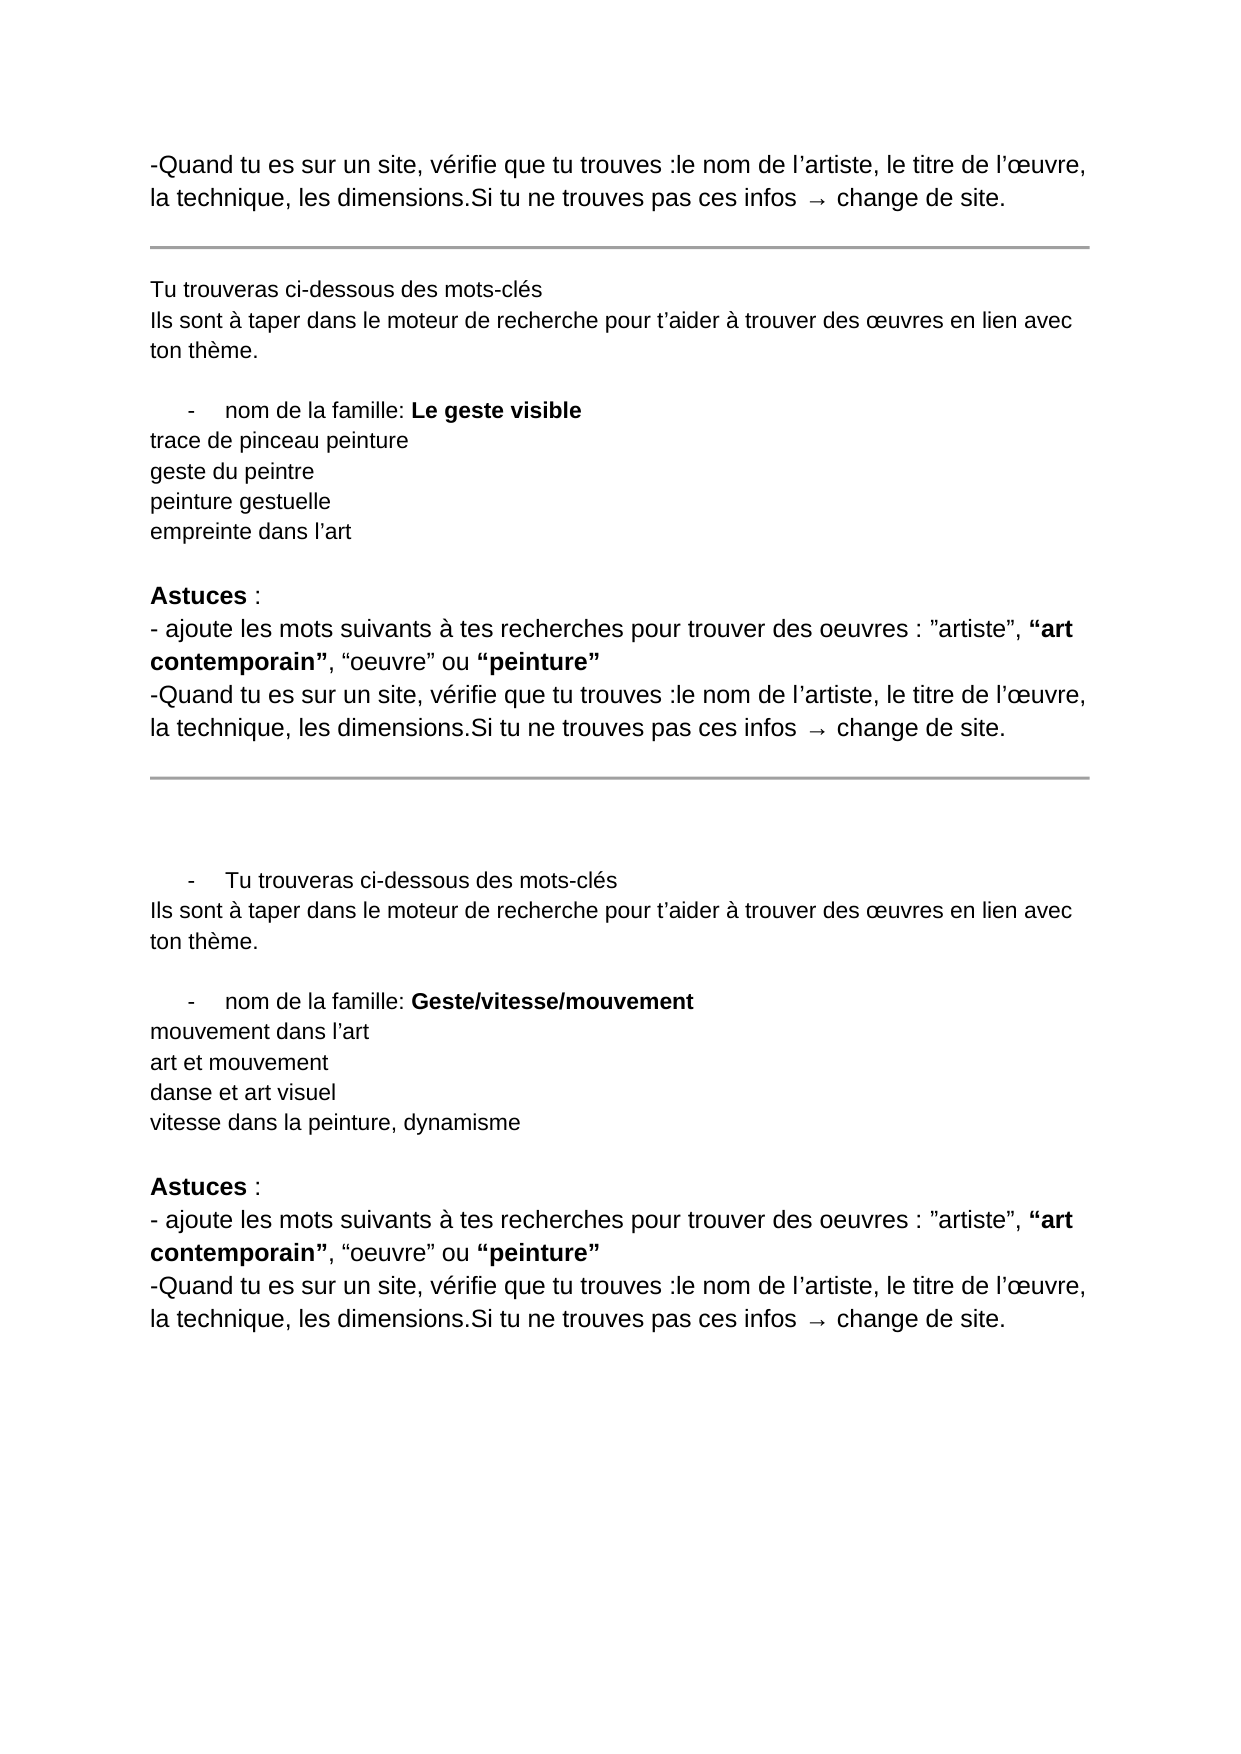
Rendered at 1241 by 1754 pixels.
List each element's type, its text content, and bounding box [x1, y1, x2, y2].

text art et mouvement [150, 1048, 1090, 1075]
text mouvement dans l’art [150, 1018, 1090, 1045]
text -Quand tu es sur un site, vérifie que tu trouves :le nom de l’artiste, le titre de l’œuvre, la technique, les dimensions.Si tu ne trouves pas ces infos → change de site. [150, 1271, 1090, 1333]
text geste du peintre [150, 458, 1090, 484]
text trace de pinceau peinture [150, 427, 1090, 454]
text empreinte dans l’art [150, 518, 1090, 544]
text Ils sont à taper dans le moteur de recherche pour t’aider à trouver des œuvres en lien avec ton thème. [150, 897, 1090, 954]
list nom de la famille: Le geste visible [187, 397, 1090, 424]
text peinture gestuelle [150, 488, 1090, 514]
text Ils sont à taper dans le moteur de recherche pour t’aider à trouver des œuvres en lien avec ton thème. [150, 307, 1090, 363]
list nom de la famille: Geste/vitesse/mouvement [187, 988, 1090, 1014]
text Astuces : [150, 581, 1090, 610]
text vitesse dans la peinture, dynamisme [150, 1109, 1090, 1135]
text Astuces : [150, 1172, 1090, 1201]
text Tu trouveras ci-dessous des mots-clés [150, 276, 1090, 303]
text danse et art visuel [150, 1079, 1090, 1105]
list Tu trouveras ci-dessous des mots-clés [187, 867, 1090, 894]
text -Quand tu es sur un site, vérifie que tu trouves :le nom de l’artiste, le titre de l’œuvre, la technique, les dimensions.Si tu ne trouves pas ces infos → change de site. [150, 680, 1090, 742]
text - ajoute les mots suivants à tes recherches pour trouver des oeuvres : ”artiste”, “art contemporain”, “oeuvre” ou “peinture” [150, 614, 1090, 676]
text -Quand tu es sur un site, vérifie que tu trouves :le nom de l’artiste, le titre de l’œuvre, la technique, les dimensions.Si tu ne trouves pas ces infos → change de site. [150, 150, 1090, 212]
text - ajoute les mots suivants à tes recherches pour trouver des oeuvres : ”artiste”, “art contemporain”, “oeuvre” ou “peinture” [150, 1205, 1090, 1267]
